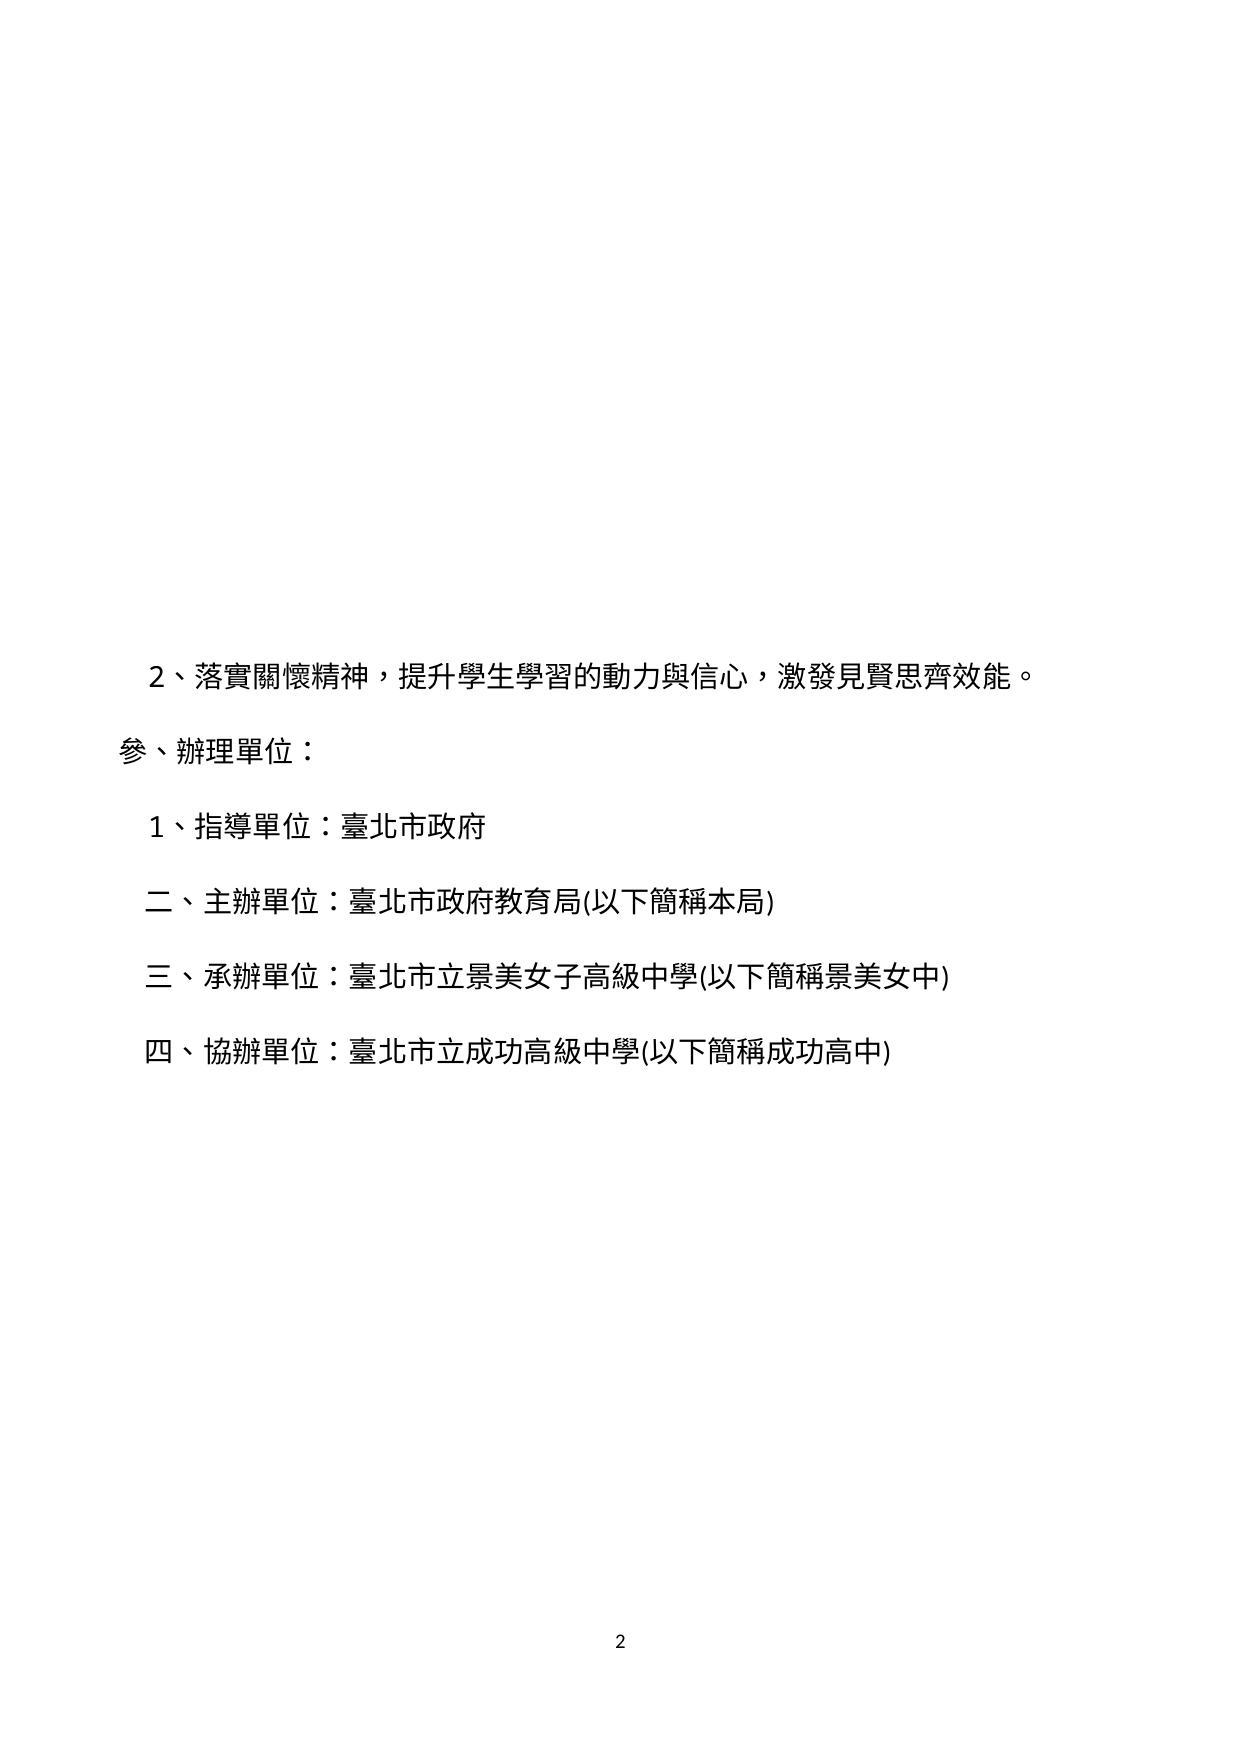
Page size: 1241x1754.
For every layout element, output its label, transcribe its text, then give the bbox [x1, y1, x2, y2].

list 指導單位：臺北市政府 [148, 783, 1122, 845]
list 落實關懷精神，提升學生學習的動力與信心，激發見賢思齊效能。 [148, 633, 1122, 695]
text 三、承辦單位：臺北市立景美女子高級中學(以下簡稱景美女中) [118, 933, 1122, 995]
list 辦理單位： [118, 708, 1122, 770]
text 四、協辦單位：臺北市立成功高級中學(以下簡稱成功高中) [118, 1008, 1122, 1070]
text 二、主辦單位：臺北市政府教育局(以下簡稱本局) [118, 858, 1122, 920]
